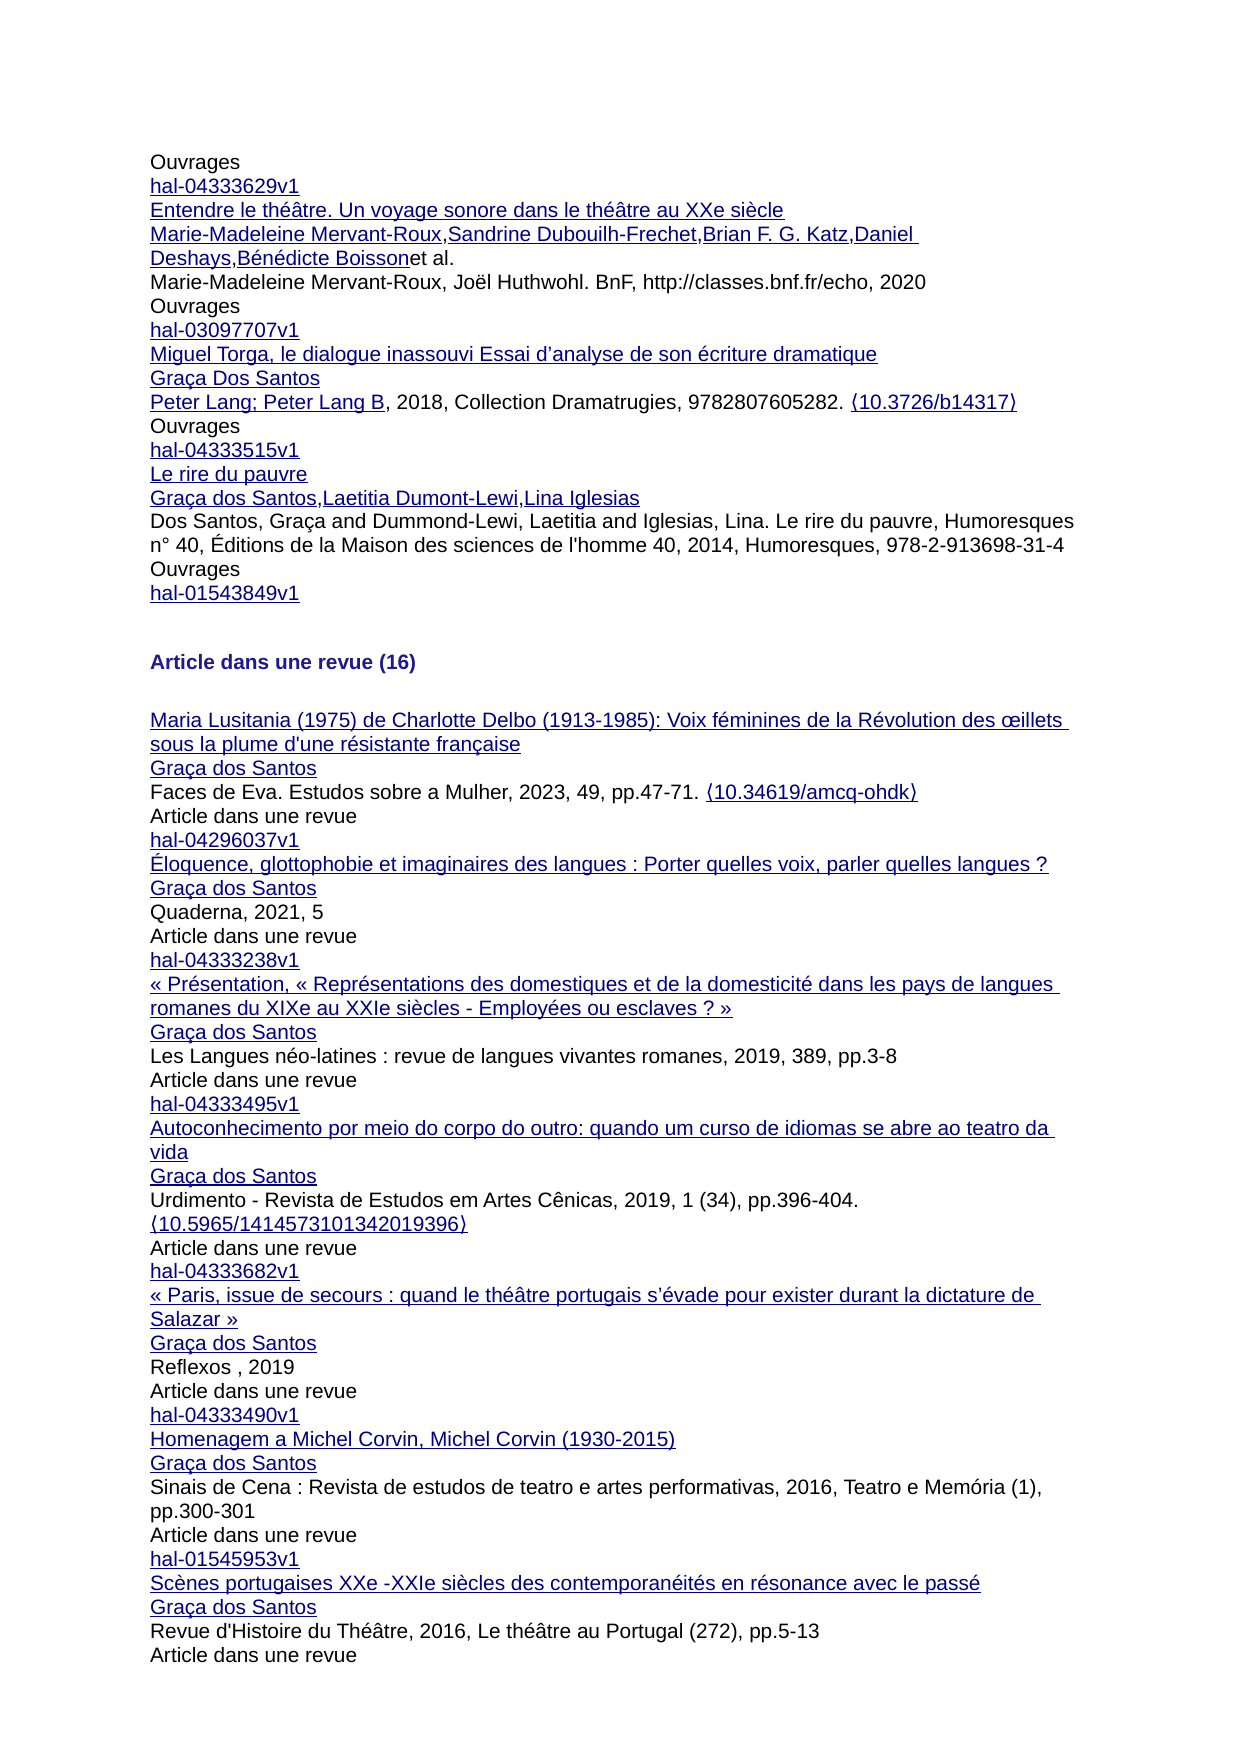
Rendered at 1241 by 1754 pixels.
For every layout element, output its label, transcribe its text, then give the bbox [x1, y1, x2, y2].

table_cell Entendre le théâtre. Un voyage sonore dans le théâtre au XXe siècle Marie-Madeleine Mervant-Roux,Sandrine Dubouilh-Frechet,Brian F. G. Katz,Daniel Deshays,Bénédicte Boissonet al. Marie-Madeleine Mervant-Roux, Joël Huthwohl. BnF, http://classes.bnf.fr/echo, 2020 Ouvrages hal-03097707v1 [150, 198, 1090, 342]
table_cell Miguel Torga, le dialogue inassouvi Essai d’analyse de son écriture dramatique Graça Dos Santos Peter Lang; Peter Lang B, 2018, Collection Dramatrugies, 9782807605282. ⟨10.3726/b14317⟩ Ouvrages hal-04333515v1 [150, 342, 1090, 461]
table_header Maria Lusitania (1975) de Charlotte Delbo (1913-1985): Voix féminines de la Révolution des œillets sous la plume d'une résistante française Graça dos Santos Faces de Eva. Estudos sobre a Mulher, 2023, 49, pp.47-71. ⟨10.34619/amcq-ohdk⟩ Article dans une revue hal-04296037v1 [150, 708, 1090, 852]
table_cell Homenagem a Michel Corvin, Michel Corvin (1930-2015) Graça dos Santos Sinais de Cena : Revista de estudos de teatro e artes performativas, 2016, Teatro e Memória (1), pp.300-301 Article dans une revue hal-01545953v1 [150, 1427, 1090, 1571]
table_cell Autoconhecimento por meio do corpo do outro: quando um curso de idiomas se abre ao teatro da vida Graça dos Santos Urdimento - Revista de Estudos em Artes Cênicas, 2019, 1 (34), pp.396-404. ⟨10.5965/1414573101342019396⟩ Article dans une revue hal-04333682v1 [150, 1116, 1090, 1283]
table_cell Le rire du pauvre Graça dos Santos,Laetitia Dumont-Lewi,Lina Iglesias Dos Santos, Graça and Dummond-Lewi, Laetitia and Iglesias, Lina. Le rire du pauvre, Humoresques n° 40, Éditions de la Maison des sciences de l'homme 40, 2014, Humoresques, 978-2-913698-31-4 Ouvrages hal-01543849v1 [150, 461, 1090, 605]
table_cell « Paris, issue de secours : quand le théâtre portugais s’évade pour exister durant la dictature de Salazar » Graça dos Santos Reflexos , 2019 Article dans une revue hal-04333490v1 [150, 1283, 1090, 1427]
subtitle Article dans une revue (16) [150, 650, 1090, 674]
table_cell Scènes portugaises XXe -XXIe siècles des contemporanéités en résonance avec le passé Graça dos Santos Revue d'Histoire du Théâtre, 2016, Le théâtre au Portugal (272), pp.5-13 Article dans une revue [150, 1571, 1090, 1667]
table_cell « Présentation, « Représentations des domestiques et de la domesticité dans les pays de langues romanes du XIXe au XXIe siècles - Employées ou esclaves ? » Graça dos Santos Les Langues néo-latines : revue de langues vivantes romanes, 2019, 389, pp.3-8 Article dans une revue hal-04333495v1 [150, 972, 1090, 1116]
table_cell Ouvrages hal-04333629v1 [150, 150, 1090, 198]
table_cell Éloquence, glottophobie et imaginaires des langues : Porter quelles voix, parler quelles langues ? Graça dos Santos Quaderna, 2021, 5 Article dans une revue hal-04333238v1 [150, 852, 1090, 972]
